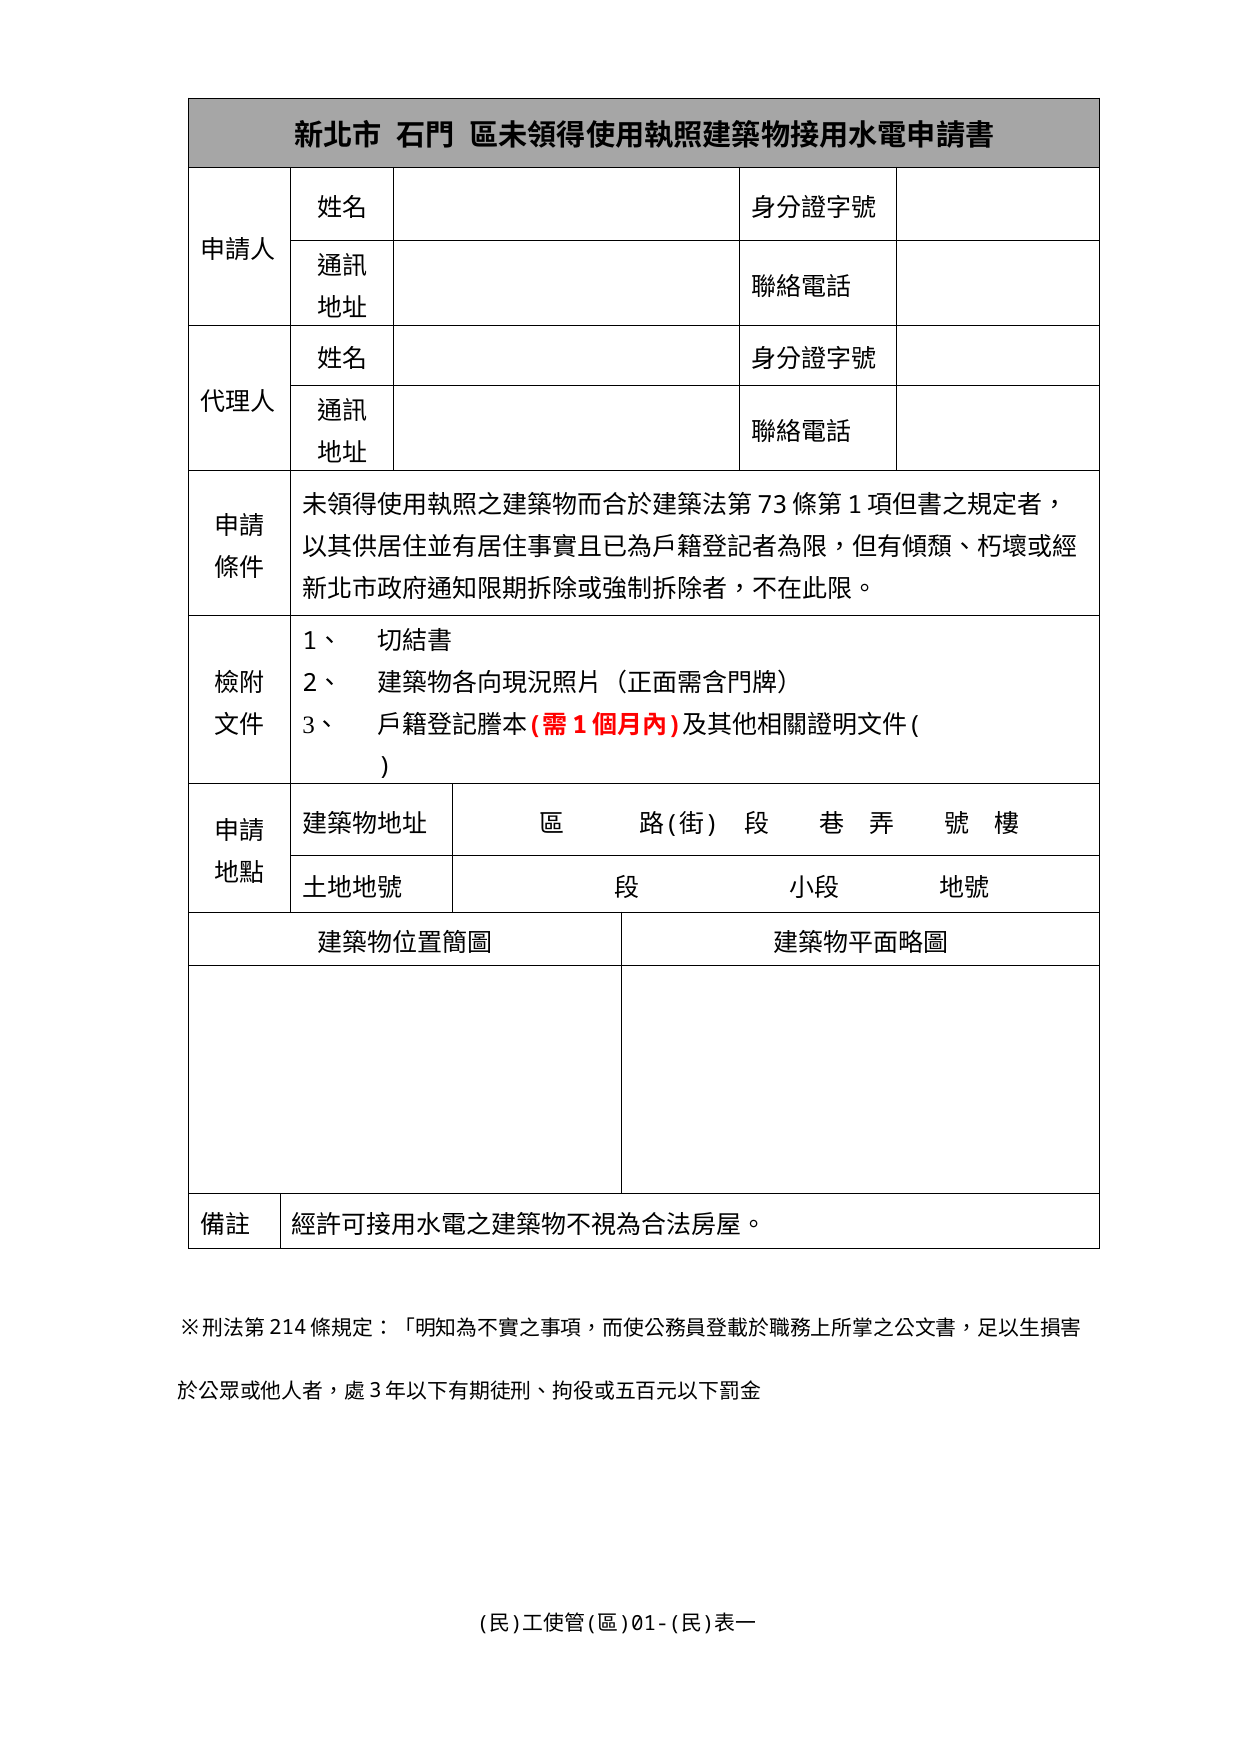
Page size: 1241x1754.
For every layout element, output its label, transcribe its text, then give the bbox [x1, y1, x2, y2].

table_cell [394, 168, 739, 240]
table_cell 未領得使用執照之建築物而合於建築法第73條第1項但書之規定者，以其供居住並有居住事實且已為戶籍登記者為限，但有傾頹、朽壞或經新北市政府通知限期拆除或強制拆除者，不在此限。 [291, 471, 1099, 615]
table_cell [897, 241, 1099, 324]
table_cell [394, 326, 739, 385]
table_cell 通訊 地址 [291, 386, 393, 470]
table_cell 切結書 建築物各向現況照片（正面需含門牌） 戶籍登記謄本(需1個月內)及其他相關證明文件( ) [291, 616, 1099, 783]
table_cell 經許可接用水電之建築物不視為合法房屋。 [281, 1194, 1099, 1248]
text ※刑法第214條規定：「明知為不實之事項，而使公務員登載於職務上所掌之公文書，足以生損害於公眾或他人者，處3年以下有期徒刑、拘役或五百元以下罰金 [177, 1285, 1092, 1410]
table_cell 姓名 [291, 326, 393, 385]
table_cell [394, 241, 739, 324]
table_cell [897, 168, 1099, 240]
table_cell 建築物地址 [291, 784, 452, 855]
table_cell [897, 386, 1099, 470]
table_cell 申請 地點 [189, 784, 290, 912]
table_cell [897, 326, 1099, 385]
table_cell 通訊 地址 [291, 241, 393, 324]
table_cell 身分證字號 [740, 326, 896, 385]
table_cell 聯絡電話 [740, 241, 896, 324]
table_cell 區 路(街) 段 巷 弄 號 樓 [453, 784, 1099, 855]
table_header 新北市 石門 區未領得使用執照建築物接用水電申請書 [189, 99, 1099, 167]
table_cell 建築物位置簡圖 [189, 913, 621, 965]
table_cell [189, 966, 621, 1193]
table_cell 土地地號 [291, 856, 452, 912]
table_cell 檢附 文件 [189, 616, 290, 783]
table_cell [622, 966, 1099, 1193]
table_cell 身分證字號 [740, 168, 896, 240]
table_cell 段 小段 地號 [453, 856, 1099, 912]
table_cell 建築物平面略圖 [622, 913, 1099, 965]
table_cell 聯絡電話 [740, 386, 896, 470]
table_cell 代理人 [189, 326, 290, 470]
table_cell 申請人 [189, 168, 290, 324]
table_cell 備註 [189, 1194, 280, 1248]
table_cell 姓名 [291, 168, 393, 240]
table_cell [394, 386, 739, 470]
table_cell 申請 條件 [189, 471, 290, 615]
